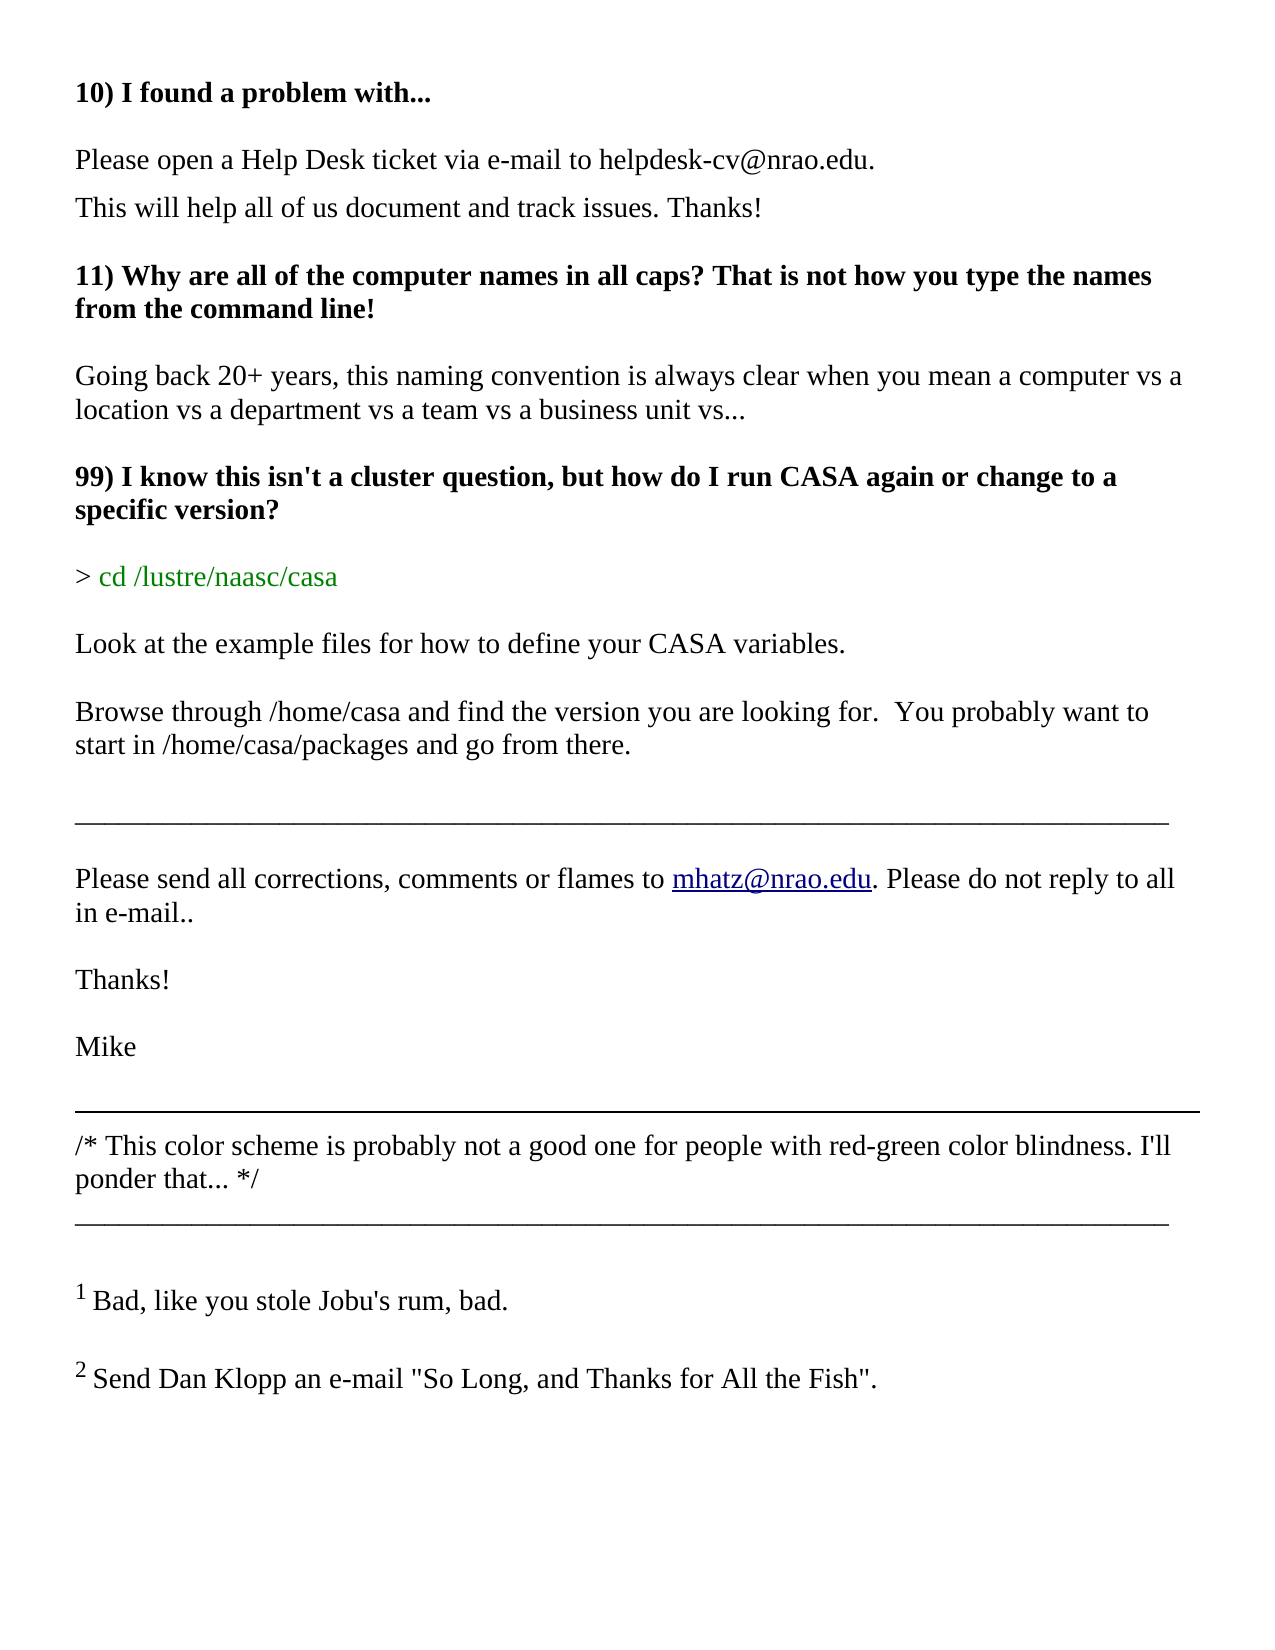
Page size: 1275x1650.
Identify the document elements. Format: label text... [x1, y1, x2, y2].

text 1 Bad, like you stole Jobu's rum, bad. 2 Send Dan Klopp an e-mail "So Long, and Thanks for All the Fish". [75, 1244, 1200, 1395]
text /* This color scheme is probably not a good one for people with red-green color blindness. I'll ponder that... */ ___________________________________________________________________________ [75, 1128, 1200, 1229]
text 10) I found a problem with... Please open a Help Desk ticket via e-mail to helpdesk-cv@nrao.edu. [75, 75, 1200, 176]
text This will help all of us document and track issues. Thanks! 11) Why are all of the computer names in all caps? That is not how you type the names from the command line! Going back 20+ years, this naming convention is always clear when you mean a computer vs a location vs a department vs a team vs a business unit vs... 99) I know this isn't a cluster question, but how do I run CASA again or change to a specific version? > cd /lustre/naasc/casa Look at the example files for how to define your CASA variables. Browse through /home/casa and find the version you are looking for. You probably want to start in /home/casa/packages and go from there. ___________________________________________________________________________ Please send all corrections, comments or flames to mhatz@nrao.edu. Please do not reply to all in e-mail.. Thanks! Mike [75, 191, 1200, 1063]
